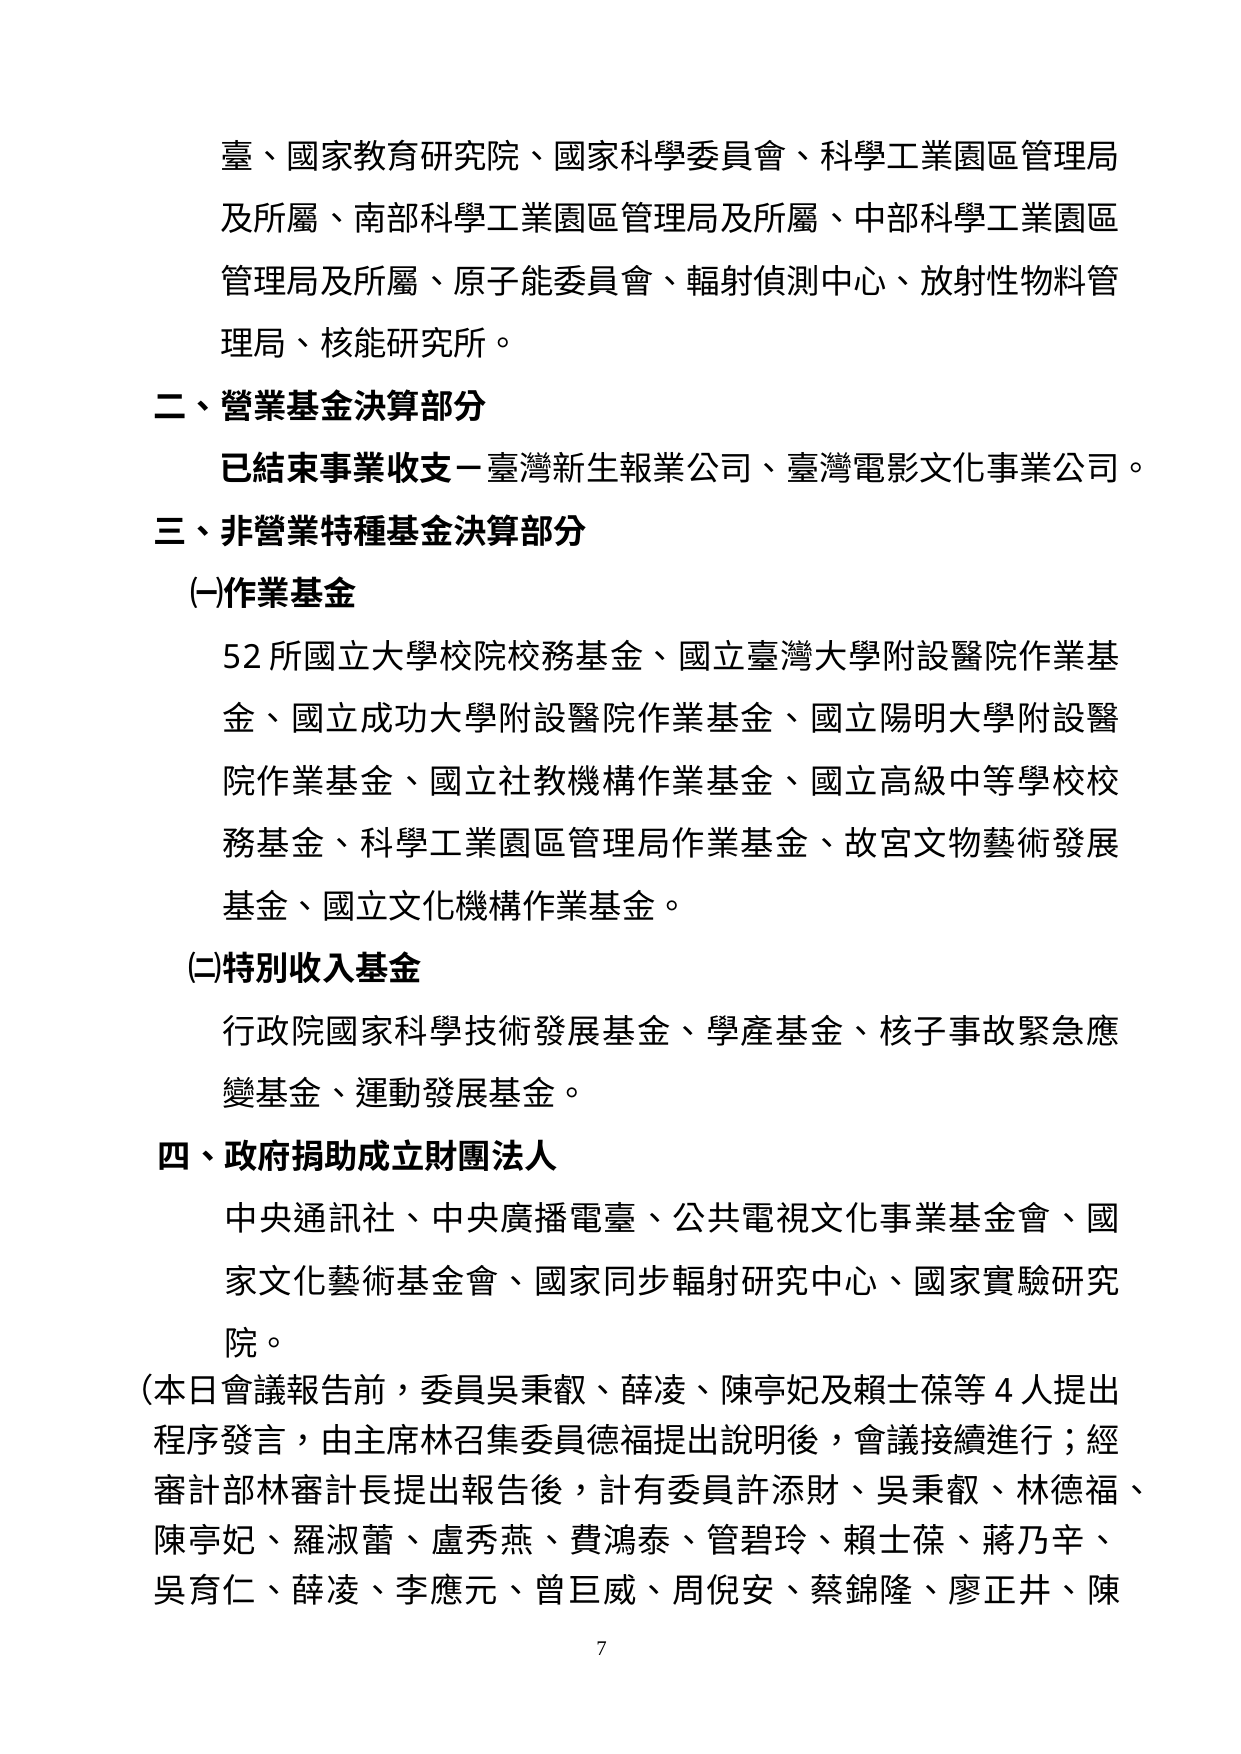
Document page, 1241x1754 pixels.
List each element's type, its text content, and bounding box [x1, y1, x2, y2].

text 二、營業基金決算部分 [120, 362, 1120, 425]
text 臺、國家教育研究院、國家科學委員會、科學工業園區管理局及所屬、南部科學工業園區管理局及所屬、中部科學工業園區管理局及所屬、原子能委員會、輻射偵測中心、放射性物料管理局、核能研究所。 [220, 112, 1120, 362]
text 四、政府捐助成立財團法人 [157, 1112, 1120, 1175]
text （本日會議報告前，委員吳秉叡、薛凌、陳亭妃及賴士葆等4人提出程序發言，由主席林召集委員德福提出說明後，會議接續進行；經審計部林審計長提出報告後，計有委員許添財、吳秉叡、林德福、陳亭妃、羅淑蕾、盧秀燕、費鴻泰、管碧玲、賴士葆、蔣乃辛、吳育仁、薛凌、李應元、曾巨威、周倪安、蔡錦隆、廖正井、陳碧涵等18人提出質詢，均經審計部林審計長、行政院主計總處石主計長、財政部吳次長、教育部陳次長、體育署何署長、科技部張部長、廉政署楊副署長、法務部周主任秘書、國立臺灣大學楊校長、國立臺灣大學附設醫院黃院長、主計室楊主任、國立中正大學李副校長、國立東華大學吳校長及相關機關(構)人員予以答復。） [120, 1362, 1120, 1612]
text 已結束事業收支－臺灣新生報業公司、臺灣電影文化事業公司。 [120, 425, 1120, 487]
text 三、非營業特種基金決算部分 [120, 487, 1120, 550]
text 行政院國家科學技術發展基金、學產基金、核子事故緊急應變基金、運動發展基金。 [222, 987, 1120, 1112]
text ㈠作業基金 [190, 550, 1120, 612]
text ㈡特別收入基金 [188, 925, 1120, 987]
text 52所國立大學校院校務基金、國立臺灣大學附設醫院作業基金、國立成功大學附設醫院作業基金、國立陽明大學附設醫院作業基金、國立社教機構作業基金、國立高級中等學校校務基金、科學工業園區管理局作業基金、故宮文物藝術發展基金、國立文化機構作業基金。 [222, 612, 1120, 925]
text 中央通訊社、中央廣播電臺、公共電視文化事業基金會、國家文化藝術基金會、國家同步輻射研究中心、國家實驗研究院。 [224, 1175, 1120, 1362]
